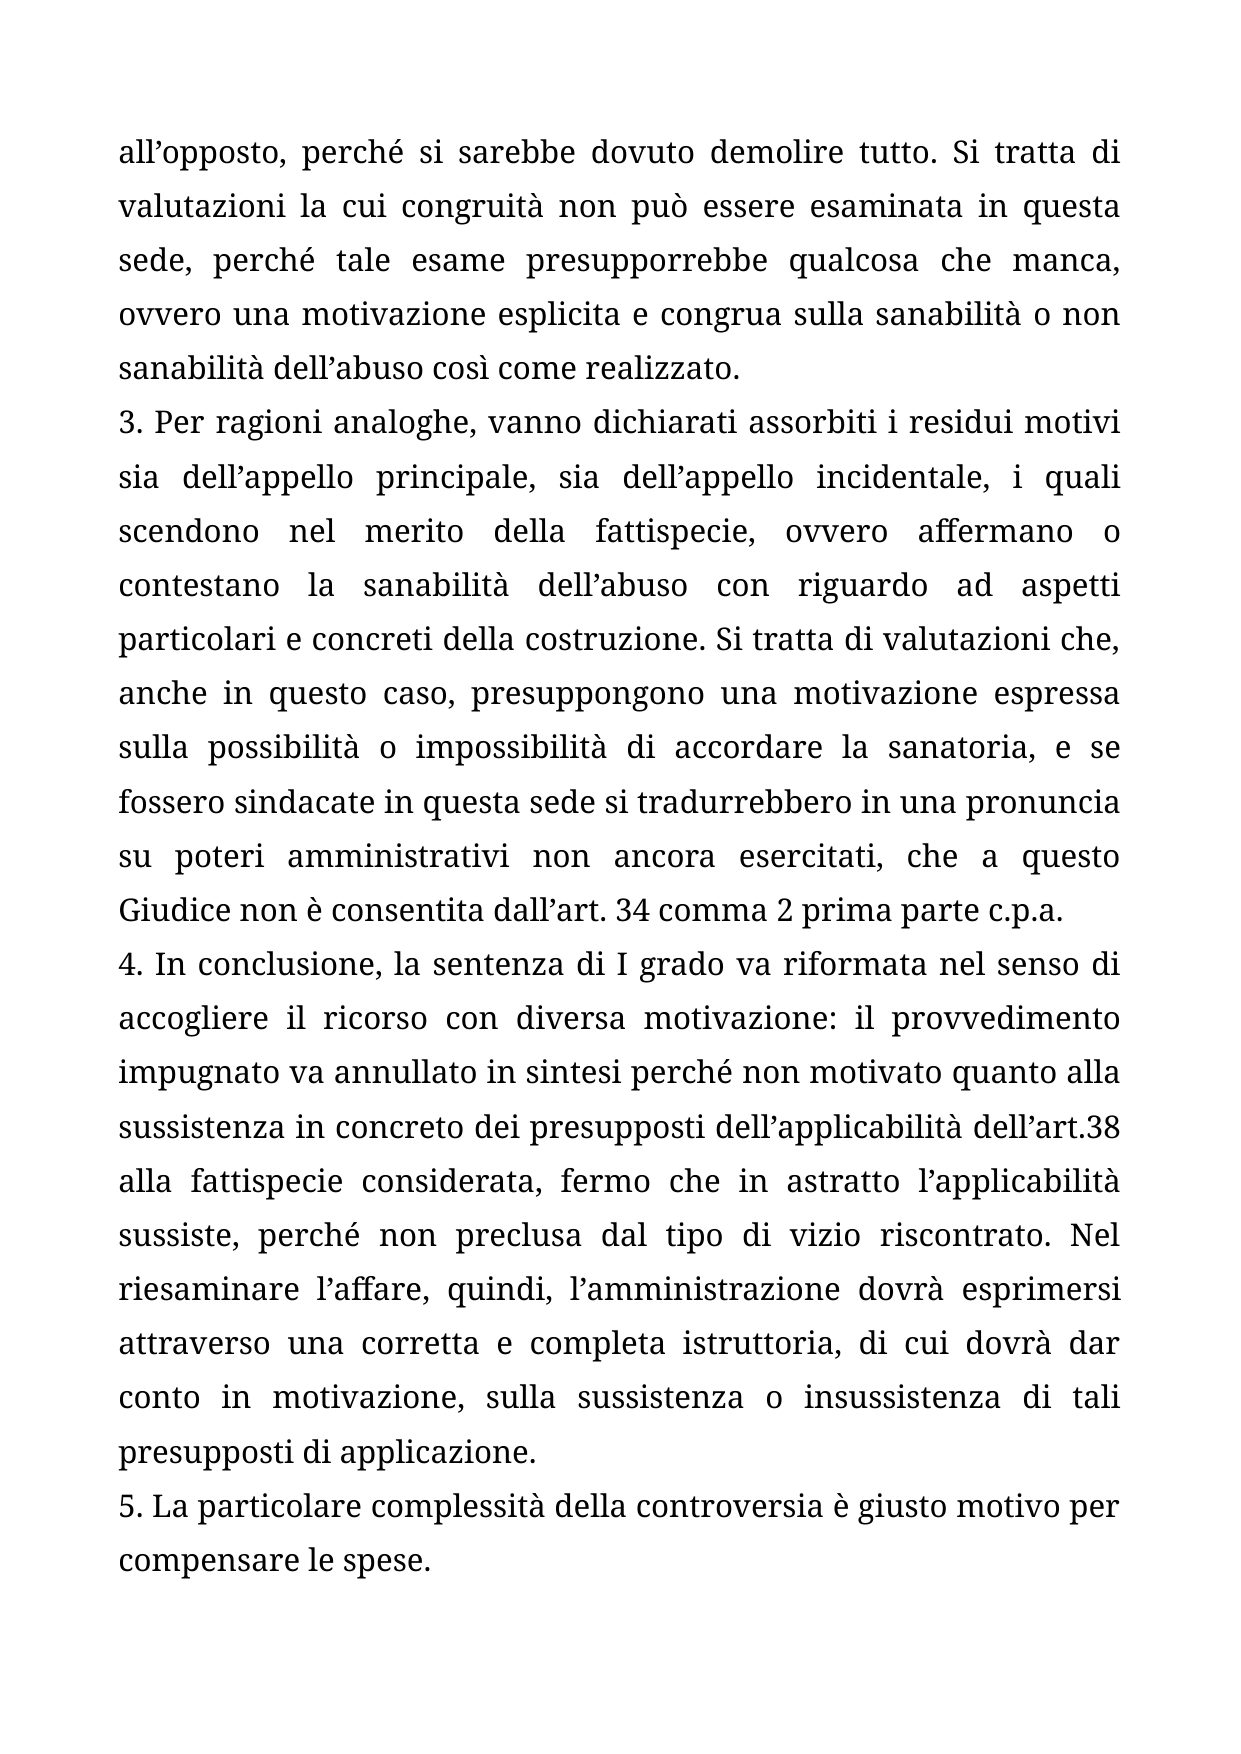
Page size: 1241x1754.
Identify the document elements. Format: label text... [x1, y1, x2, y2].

text 5. La particolare complessità della controversia è giusto motivo per compensare le spese. [118, 1472, 1122, 1581]
text 4. In conclusione, la sentenza di I grado va riformata nel senso di accogliere il ricorso con diversa motivazione: il provvedimento impugnato va annullato in sintesi perché non motivato quanto alla sussistenza in concreto dei presupposti dell’applicabilità dell’art.38 alla fattispecie considerata, fermo che in astratto l’applicabilità sussiste, perché non preclusa dal tipo di vizio riscontrato. Nel riesaminare l’affare, quindi, l’amministrazione dovrà esprimersi attraverso una corretta e completa istruttoria, di cui dovrà dar conto in motivazione, sulla sussistenza o insussistenza di tali presupposti di applicazione. [118, 931, 1122, 1472]
text all’opposto, perché si sarebbe dovuto demolire tutto. Si tratta di valutazioni la cui congruità non può essere esaminata in questa sede, perché tale esame presupporrebbe qualcosa che manca, ovvero una motivazione esplicita e congrua sulla sanabilità o non sanabilità dell’abuso così come realizzato. [118, 118, 1122, 389]
text 3. Per ragioni analoghe, vanno dichiarati assorbiti i residui motivi sia dell’appello principale, sia dell’appello incidentale, i quali scendono nel merito della fattispecie, ovvero affermano o contestano la sanabilità dell’abuso con riguardo ad aspetti particolari e concreti della costruzione. Si tratta di valutazioni che, anche in questo caso, presuppongono una motivazione espressa sulla possibilità o impossibilità di accordare la sanatoria, e se fossero sindacate in questa sede si tradurrebbero in una pronuncia su poteri amministrativi non ancora esercitati, che a questo Giudice non è consentita dall’art. 34 comma 2 prima parte c.p.a. [118, 389, 1122, 931]
